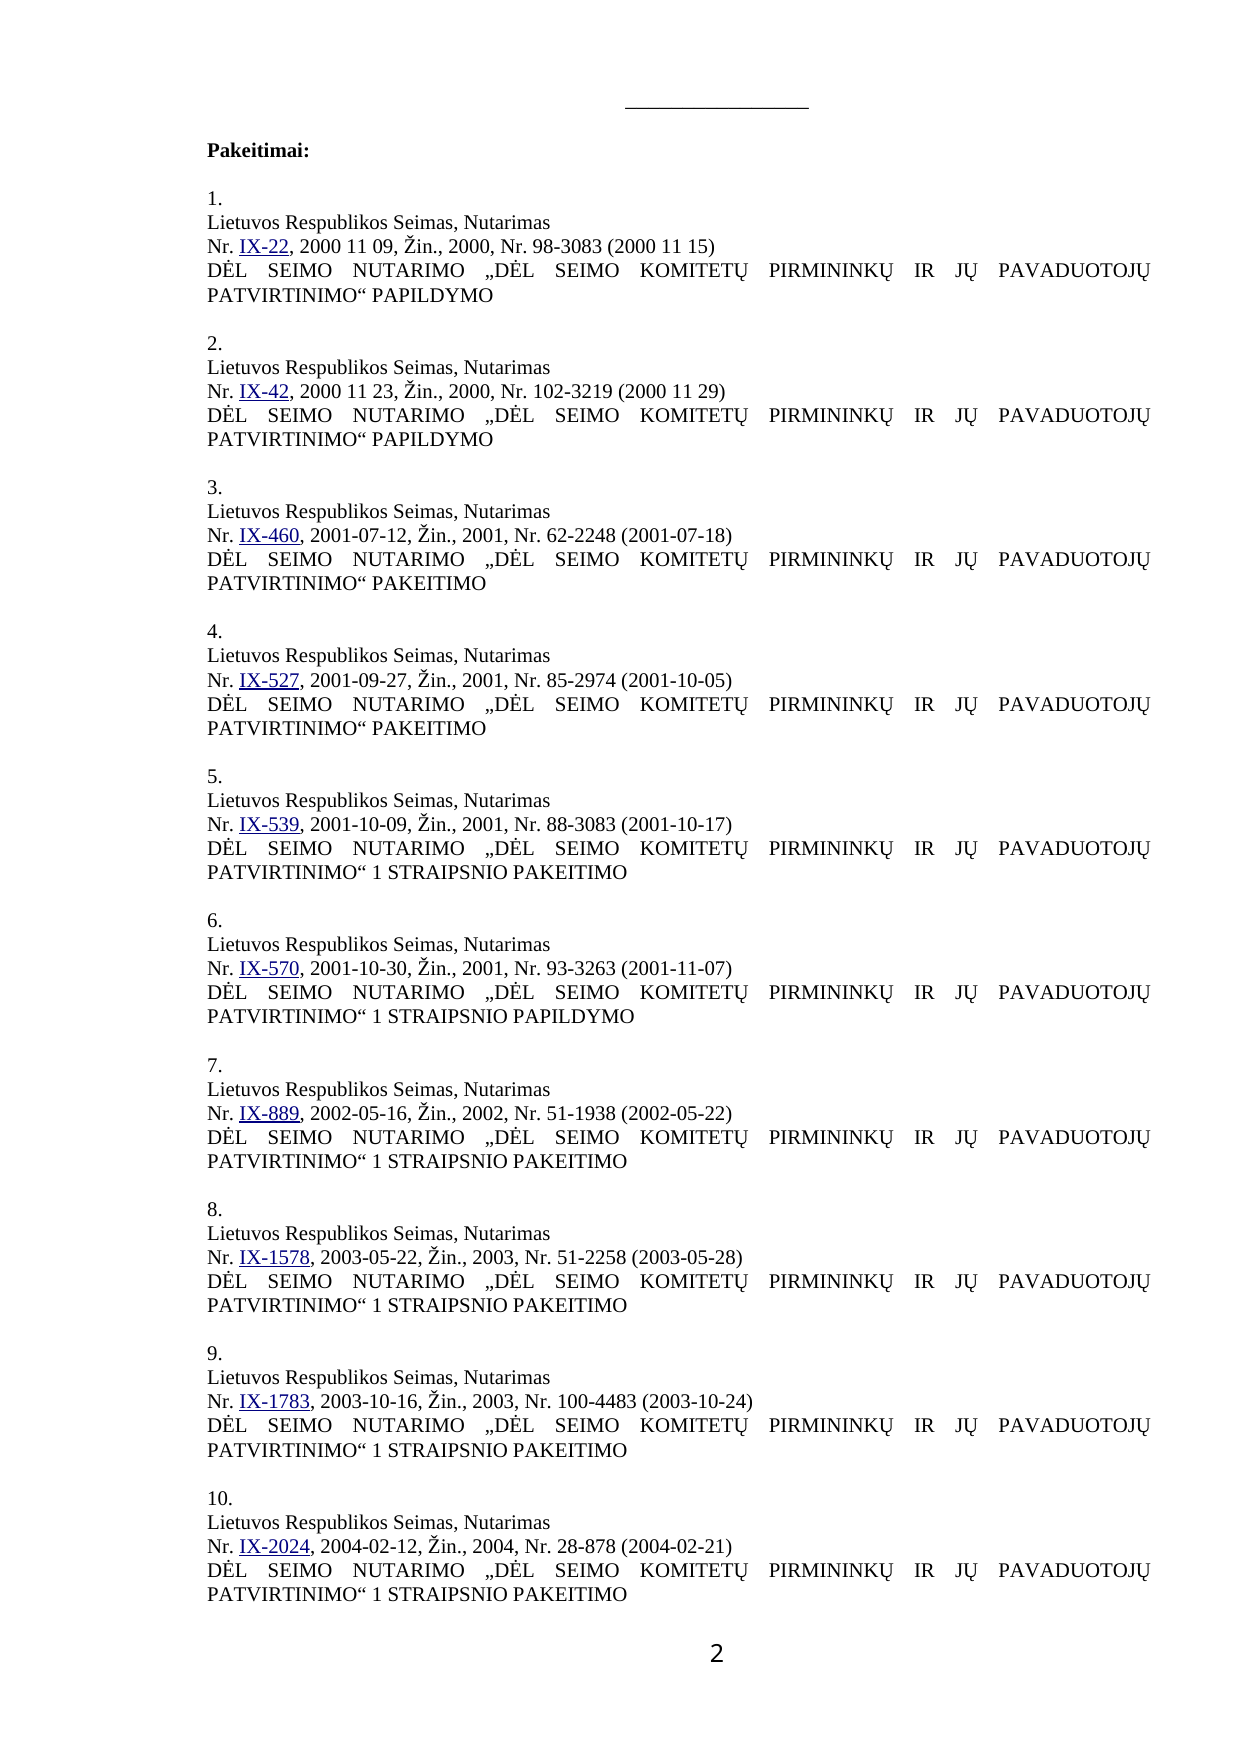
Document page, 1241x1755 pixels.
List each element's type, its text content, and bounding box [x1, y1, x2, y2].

text DĖL SEIMO NUTARIMO „DĖL SEIMO KOMITETŲ PIRMININKŲ IR JŲ PAVADUOTOJŲ PATVIRTINIMO“ 1 STRAIPSNIO PAKEITIMO [207, 1413, 1152, 1462]
text DĖL SEIMO NUTARIMO „DĖL SEIMO KOMITETŲ PIRMININKŲ IR JŲ PAVADUOTOJŲ PATVIRTINIMO“ 1 STRAIPSNIO PAKEITIMO [207, 1269, 1152, 1317]
text Lietuvos Respublikos Seimas, Nutarimas [207, 499, 1152, 523]
text Lietuvos Respublikos Seimas, Nutarimas [207, 788, 1152, 812]
text 10. [207, 1486, 1152, 1510]
text DĖL SEIMO NUTARIMO „DĖL SEIMO KOMITETŲ PIRMININKŲ IR JŲ PAVADUOTOJŲ PATVIRTINIMO“ 1 STRAIPSNIO PAPILDYMO [207, 980, 1152, 1028]
text ________________ [207, 85, 1152, 112]
text DĖL SEIMO NUTARIMO „DĖL SEIMO KOMITETŲ PIRMININKŲ IR JŲ PAVADUOTOJŲ PATVIRTINIMO“ PAPILDYMO [207, 258, 1152, 307]
text Lietuvos Respublikos Seimas, Nutarimas [207, 932, 1152, 956]
text Nr. IX-42, 2000 11 23, Žin., 2000, Nr. 102-3219 (2000 11 29) [207, 379, 1152, 403]
text Lietuvos Respublikos Seimas, Nutarimas [207, 210, 1152, 234]
text DĖL SEIMO NUTARIMO „DĖL SEIMO KOMITETŲ PIRMININKŲ IR JŲ PAVADUOTOJŲ PATVIRTINIMO“ 1 STRAIPSNIO PAKEITIMO [207, 1558, 1152, 1606]
text Nr. IX-889, 2002-05-16, Žin., 2002, Nr. 51-1938 (2002-05-22) [207, 1101, 1152, 1125]
text DĖL SEIMO NUTARIMO „DĖL SEIMO KOMITETŲ PIRMININKŲ IR JŲ PAVADUOTOJŲ PATVIRTINIMO“ 1 STRAIPSNIO PAKEITIMO [207, 836, 1152, 884]
text Nr. IX-539, 2001-10-09, Žin., 2001, Nr. 88-3083 (2001-10-17) [207, 812, 1152, 836]
text DĖL SEIMO NUTARIMO „DĖL SEIMO KOMITETŲ PIRMININKŲ IR JŲ PAVADUOTOJŲ PATVIRTINIMO“ 1 STRAIPSNIO PAKEITIMO [207, 1125, 1152, 1173]
text 1. [207, 186, 1152, 210]
text Lietuvos Respublikos Seimas, Nutarimas [207, 1077, 1152, 1101]
text Nr. IX-460, 2001-07-12, Žin., 2001, Nr. 62-2248 (2001-07-18) [207, 523, 1152, 547]
text DĖL SEIMO NUTARIMO „DĖL SEIMO KOMITETŲ PIRMININKŲ IR JŲ PAVADUOTOJŲ PATVIRTINIMO“ PAKEITIMO [207, 692, 1152, 740]
text 6. [207, 908, 1152, 932]
text 8. [207, 1197, 1152, 1221]
text DĖL SEIMO NUTARIMO „DĖL SEIMO KOMITETŲ PIRMININKŲ IR JŲ PAVADUOTOJŲ PATVIRTINIMO“ PAPILDYMO [207, 403, 1152, 451]
text Nr. IX-1578, 2003-05-22, Žin., 2003, Nr. 51-2258 (2003-05-28) [207, 1245, 1152, 1269]
text DĖL SEIMO NUTARIMO „DĖL SEIMO KOMITETŲ PIRMININKŲ IR JŲ PAVADUOTOJŲ PATVIRTINIMO“ PAKEITIMO [207, 547, 1152, 595]
text 4. [207, 619, 1152, 643]
text 9. [207, 1341, 1152, 1365]
text Nr. IX-2024, 2004-02-12, Žin., 2004, Nr. 28-878 (2004-02-21) [207, 1534, 1152, 1558]
text Lietuvos Respublikos Seimas, Nutarimas [207, 355, 1152, 379]
text Nr. IX-527, 2001-09-27, Žin., 2001, Nr. 85-2974 (2001-10-05) [207, 667, 1152, 692]
text Lietuvos Respublikos Seimas, Nutarimas [207, 1510, 1152, 1534]
text 2. [207, 331, 1152, 355]
text 7. [207, 1052, 1152, 1077]
text 5. [207, 764, 1152, 788]
text Pakeitimai: [207, 138, 1152, 162]
text Nr. IX-22, 2000 11 09, Žin., 2000, Nr. 98-3083 (2000 11 15) [207, 234, 1152, 258]
text Lietuvos Respublikos Seimas, Nutarimas [207, 643, 1152, 667]
text Lietuvos Respublikos Seimas, Nutarimas [207, 1221, 1152, 1245]
text Lietuvos Respublikos Seimas, Nutarimas [207, 1365, 1152, 1389]
text Nr. IX-570, 2001-10-30, Žin., 2001, Nr. 93-3263 (2001-11-07) [207, 956, 1152, 980]
text 3. [207, 475, 1152, 499]
text Nr. IX-1783, 2003-10-16, Žin., 2003, Nr. 100-4483 (2003-10-24) [207, 1389, 1152, 1413]
